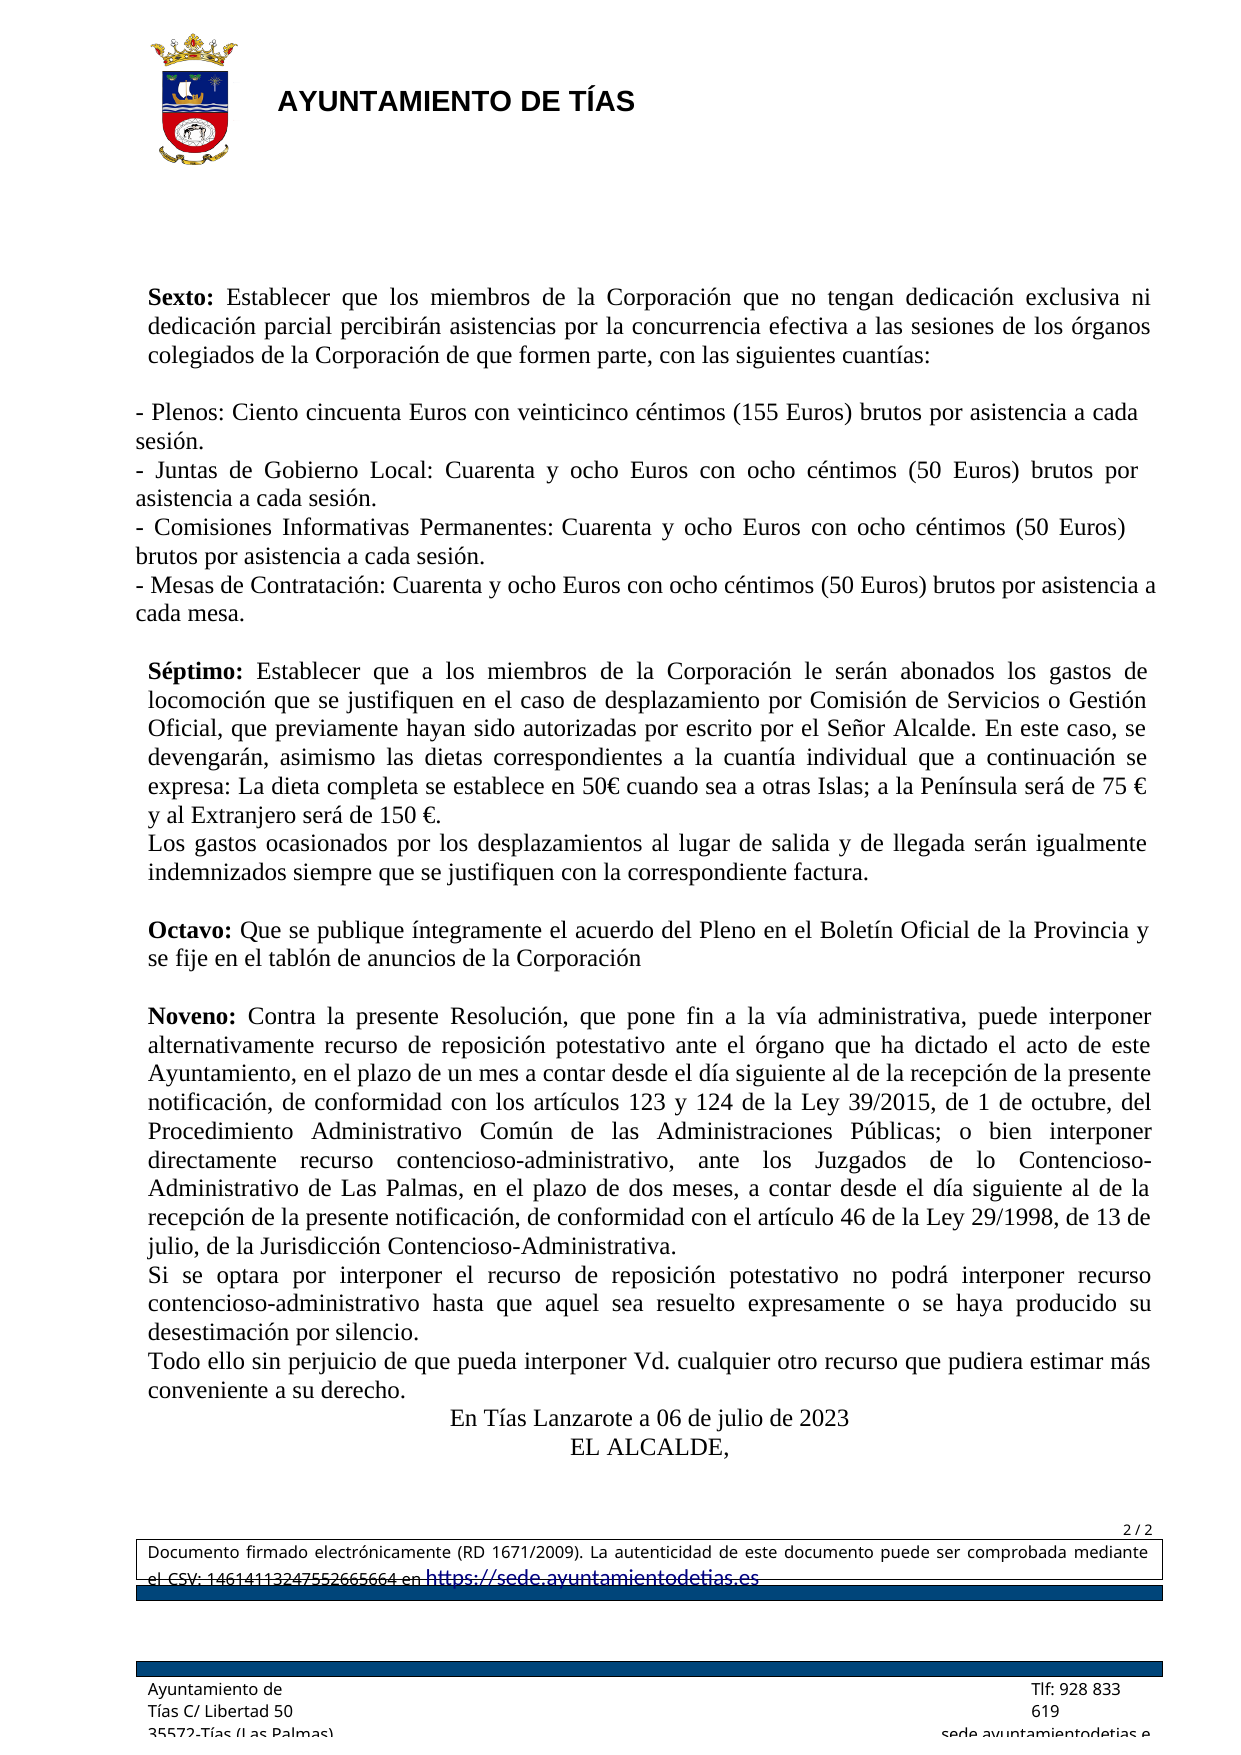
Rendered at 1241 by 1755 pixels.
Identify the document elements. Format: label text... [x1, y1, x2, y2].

list Plenos: Ciento cincuenta Euros con veinticinco céntimos (155 Euros) brutos por asistencia a cada sesión. [135, 397, 1152, 455]
text Sexto: Establecer que los miembros de la Corporación que no tengan dedicación exclusiva ni dedicación parcial percibirán asistencias por la concurrencia efectiva a las sesiones de los órganos colegiados de la Corporación de que formen parte, con las siguientes cuantías: [148, 282, 1152, 368]
text 2 / 2 [135, 1520, 1152, 1539]
text Séptimo: Establecer que a los miembros de la Corporación le serán abonados los gastos de locomoción que se justifiquen en el caso de desplazamiento por Comisión de Servicios o Gestión Oficial, que previamente hayan sido autorizadas por escrito por el Señor Alcalde. En este caso, se devengarán, asimismo las dietas correspondientes a la cuantía individual que a continuación se expresa: La dieta completa se establece en 50€ cuando sea a otras Islas; a la Península será de 75 € y al Extranjero será de 150 €. [148, 656, 1148, 828]
text En Tías Lanzarote a 06 de julio de 2023 EL ALCALDE, [449, 1403, 852, 1461]
text Los gastos ocasionados por los desplazamientos al lugar de salida y de llegada serán igualmente indemnizados siempre que se justifiquen con la correspondiente factura. [148, 828, 1148, 886]
text Todo ello sin perjuicio de que pueda interponer Vd. cualquier otro recurso que pudiera estimar más conveniente a su derecho. [148, 1346, 1152, 1403]
text Si se optara por interponer el recurso de reposición potestativo no podrá interponer recurso contencioso-administrativo hasta que aquel sea resuelto expresamente o se haya producido su desestimación por silencio. [148, 1260, 1152, 1346]
list Juntas de Gobierno Local: Cuarenta y ocho Euros con ocho céntimos (50 Euros) brutos por asistencia a cada sesión. [135, 455, 1163, 512]
text Noveno: Contra la presente Resolución, que pone fin a la vía administrativa, puede interponer alternativamente recurso de reposición potestativo ante el órgano que ha dictado el acto de este Ayuntamiento, en el plazo de un mes a contar desde el día siguiente al de la recepción de la presente notificación, de conformidad con los artículos 123 y 124 de la Ley 39/2015, de 1 de octubre, del Procedimiento Administrativo Común de las Administraciones Públicas; o bien interponer directamente recurso contencioso-administrativo, ante los Juzgados de lo Contencioso- Administrativo de Las Palmas, en el plazo de dos meses, a contar desde el día siguiente al de la recepción de la presente notificación, de conformidad con el artículo 46 de la Ley 29/1998, de 13 de julio, de la Jurisdicción Contencioso-Administrativa. [148, 1001, 1152, 1260]
text Octavo: Que se publique íntegramente el acuerdo del Pleno en el Boletín Oficial de la Provincia y se fije en el tablón de anuncios de la Corporación [148, 915, 1163, 972]
list Mesas de Contratación: Cuarenta y ocho Euros con ocho céntimos (50 Euros) brutos por asistencia a cada mesa. [135, 570, 1163, 627]
list Comisiones Informativas Permanentes: Cuarenta y ocho Euros con ocho céntimos (50 Euros) brutos por asistencia a cada sesión. [135, 512, 1163, 570]
picture [150, 33, 240, 165]
